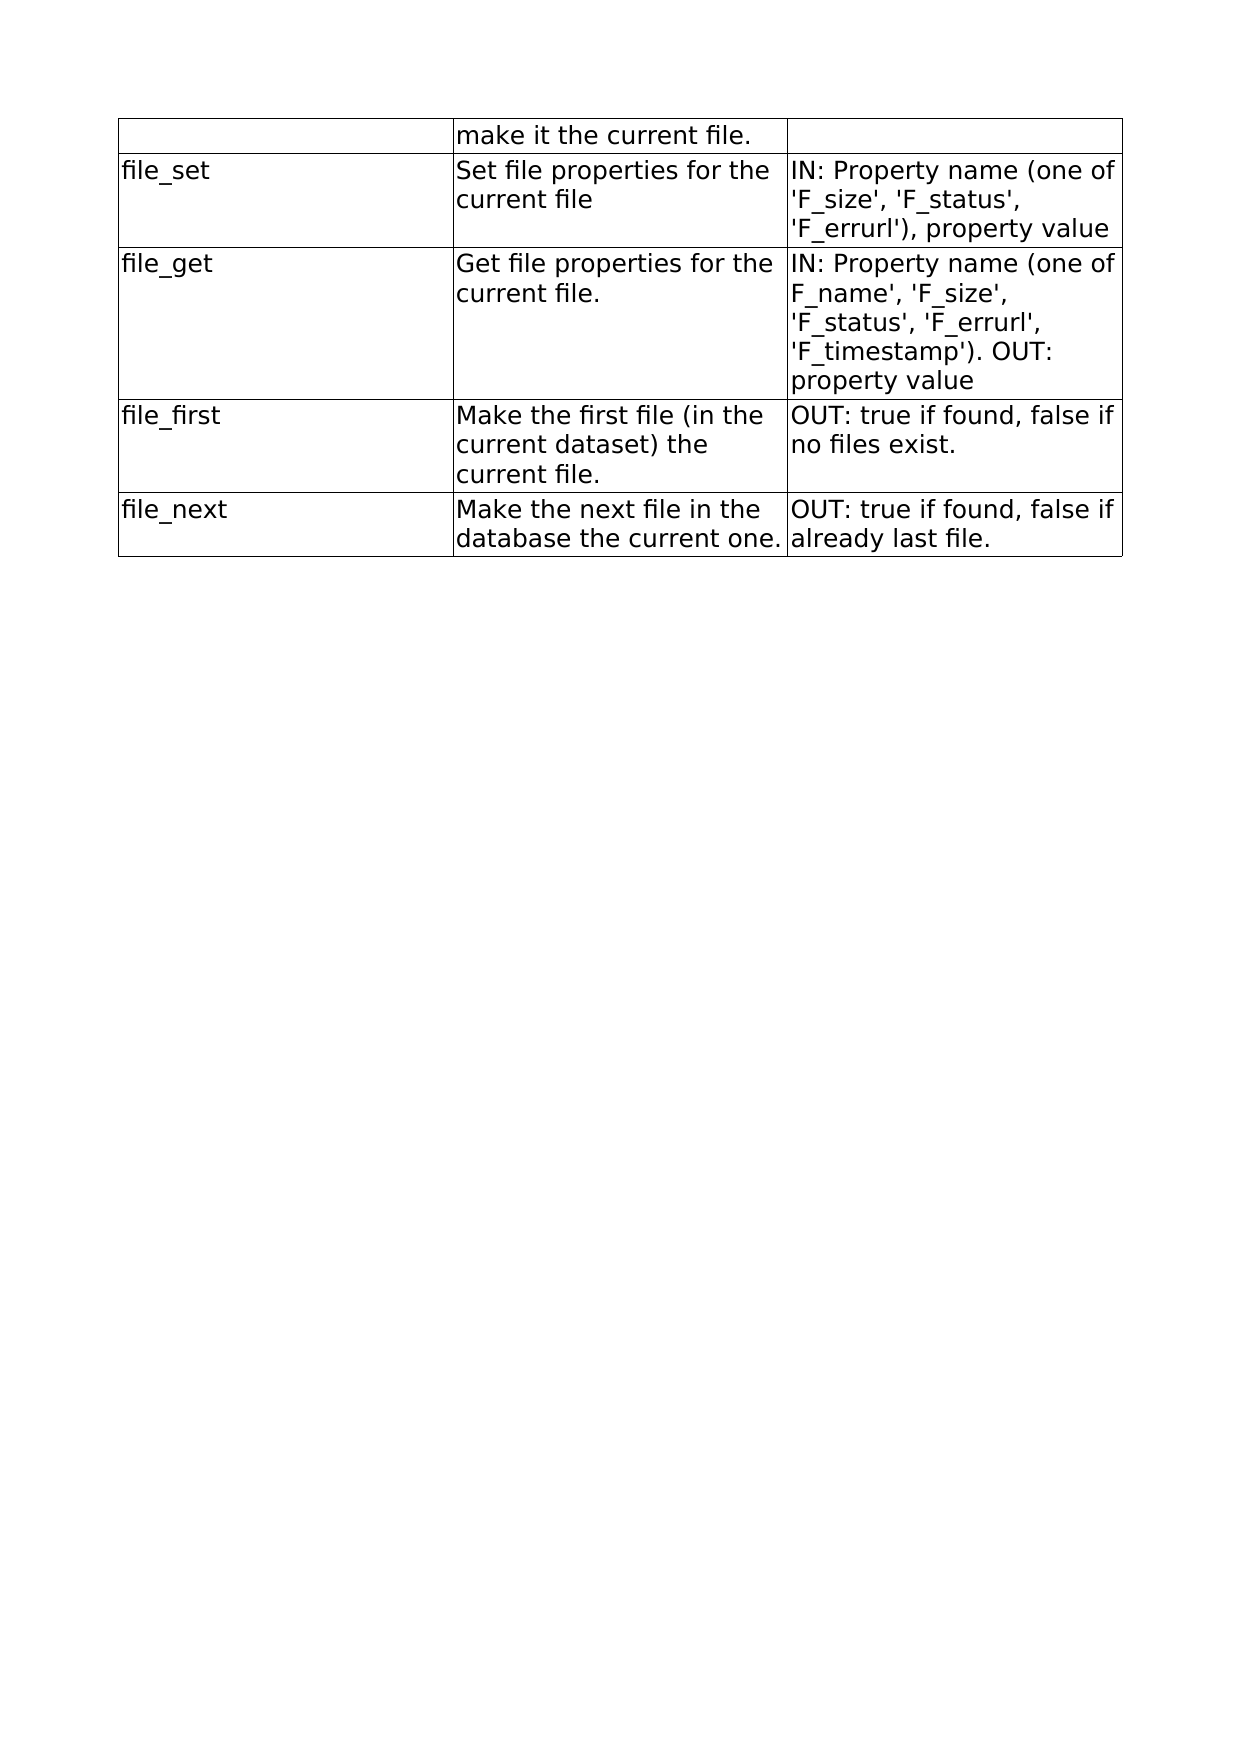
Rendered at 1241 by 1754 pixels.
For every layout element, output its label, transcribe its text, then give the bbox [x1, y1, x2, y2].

table_cell Get file properties for the current file. [454, 248, 787, 398]
table_cell Set file properties for the current file [454, 154, 787, 247]
table_cell Make the first file (in the current dataset) the current file. [454, 400, 787, 492]
table_cell [119, 119, 453, 153]
table_cell IN: Property name (one of F_name', 'F_size', 'F_status', 'F_errurl', 'F_timestamp'). OUT: property value [788, 248, 1122, 398]
table_cell file_get [119, 248, 453, 398]
table_cell file_set [119, 154, 453, 247]
table_cell file_first [119, 400, 453, 492]
table_cell IN: Property name (one of 'F_size', 'F_status', 'F_errurl'), property value [788, 154, 1122, 247]
table_cell Make the next file in the database the current one. [454, 493, 787, 556]
table_cell OUT: true if found, false if already last file. [788, 493, 1122, 556]
table_cell OUT: true if found, false if no files exist. [788, 400, 1122, 492]
table_cell make it the current file. [454, 119, 787, 153]
table_cell file_next [119, 493, 453, 556]
table_cell [788, 119, 1122, 153]
